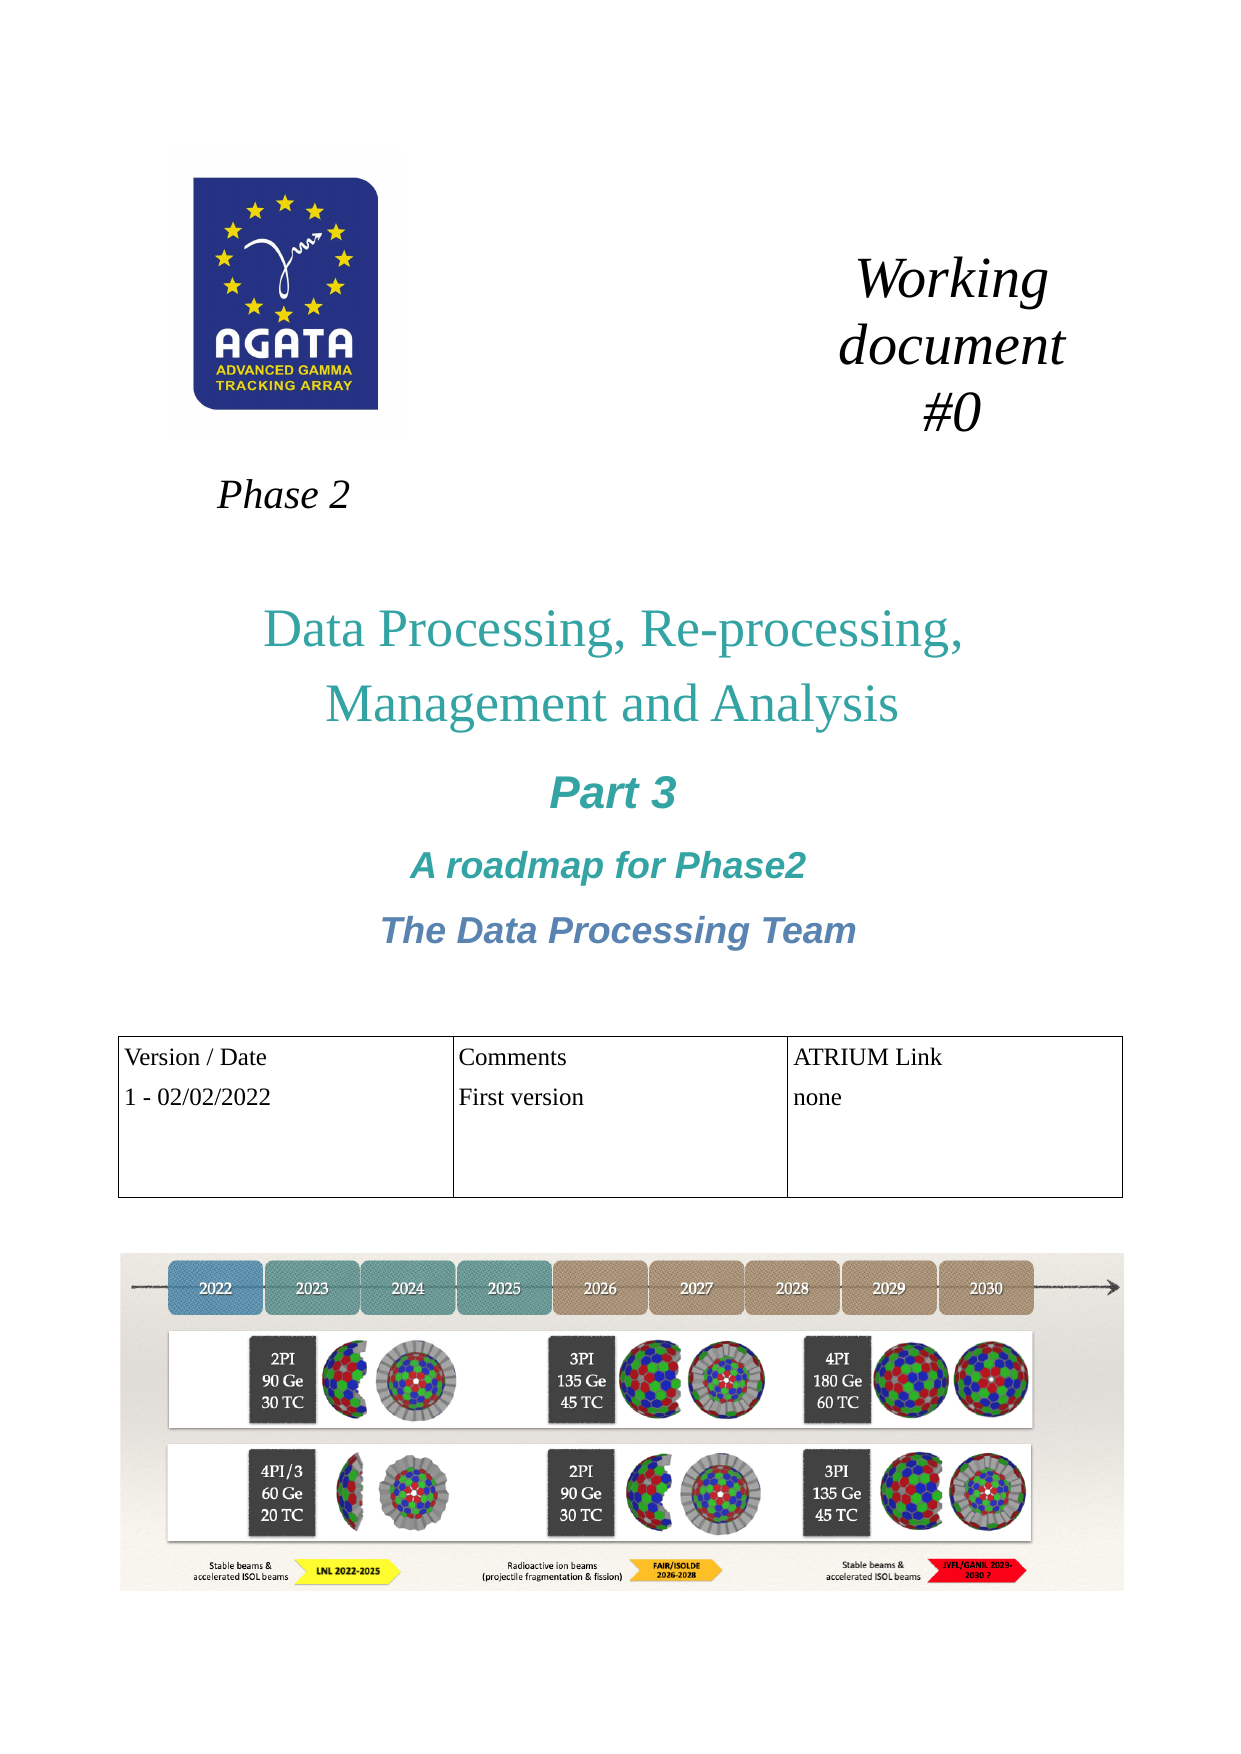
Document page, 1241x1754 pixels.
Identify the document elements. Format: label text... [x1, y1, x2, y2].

text A roadmap for Phase2 [118, 844, 1122, 887]
text Part 3 [118, 758, 1122, 820]
text Management and Analysis [118, 671, 1122, 734]
table_cell [454, 1117, 787, 1157]
text The Data Processing Team [118, 908, 1122, 951]
subtitle Data Processing, Re-processing, [118, 596, 1122, 658]
table_cell [454, 1157, 787, 1197]
table_header ATRIUM Link [788, 1037, 1122, 1077]
picture [168, 146, 403, 441]
table_cell [788, 1117, 1122, 1157]
table_cell [788, 1157, 1122, 1197]
table_cell none [788, 1077, 1122, 1117]
table_header Version / Date [119, 1037, 453, 1077]
table_header Working document #0 [788, 147, 1122, 517]
table_header Comments [454, 1037, 787, 1077]
table_cell 1 - 02/02/2022 [119, 1077, 453, 1117]
table_cell [119, 1157, 453, 1197]
table_header [453, 147, 787, 517]
table_cell First version [454, 1077, 787, 1117]
table_cell [119, 1117, 453, 1157]
table_header Phase 2 [118, 147, 453, 517]
picture [120, 1253, 1125, 1591]
